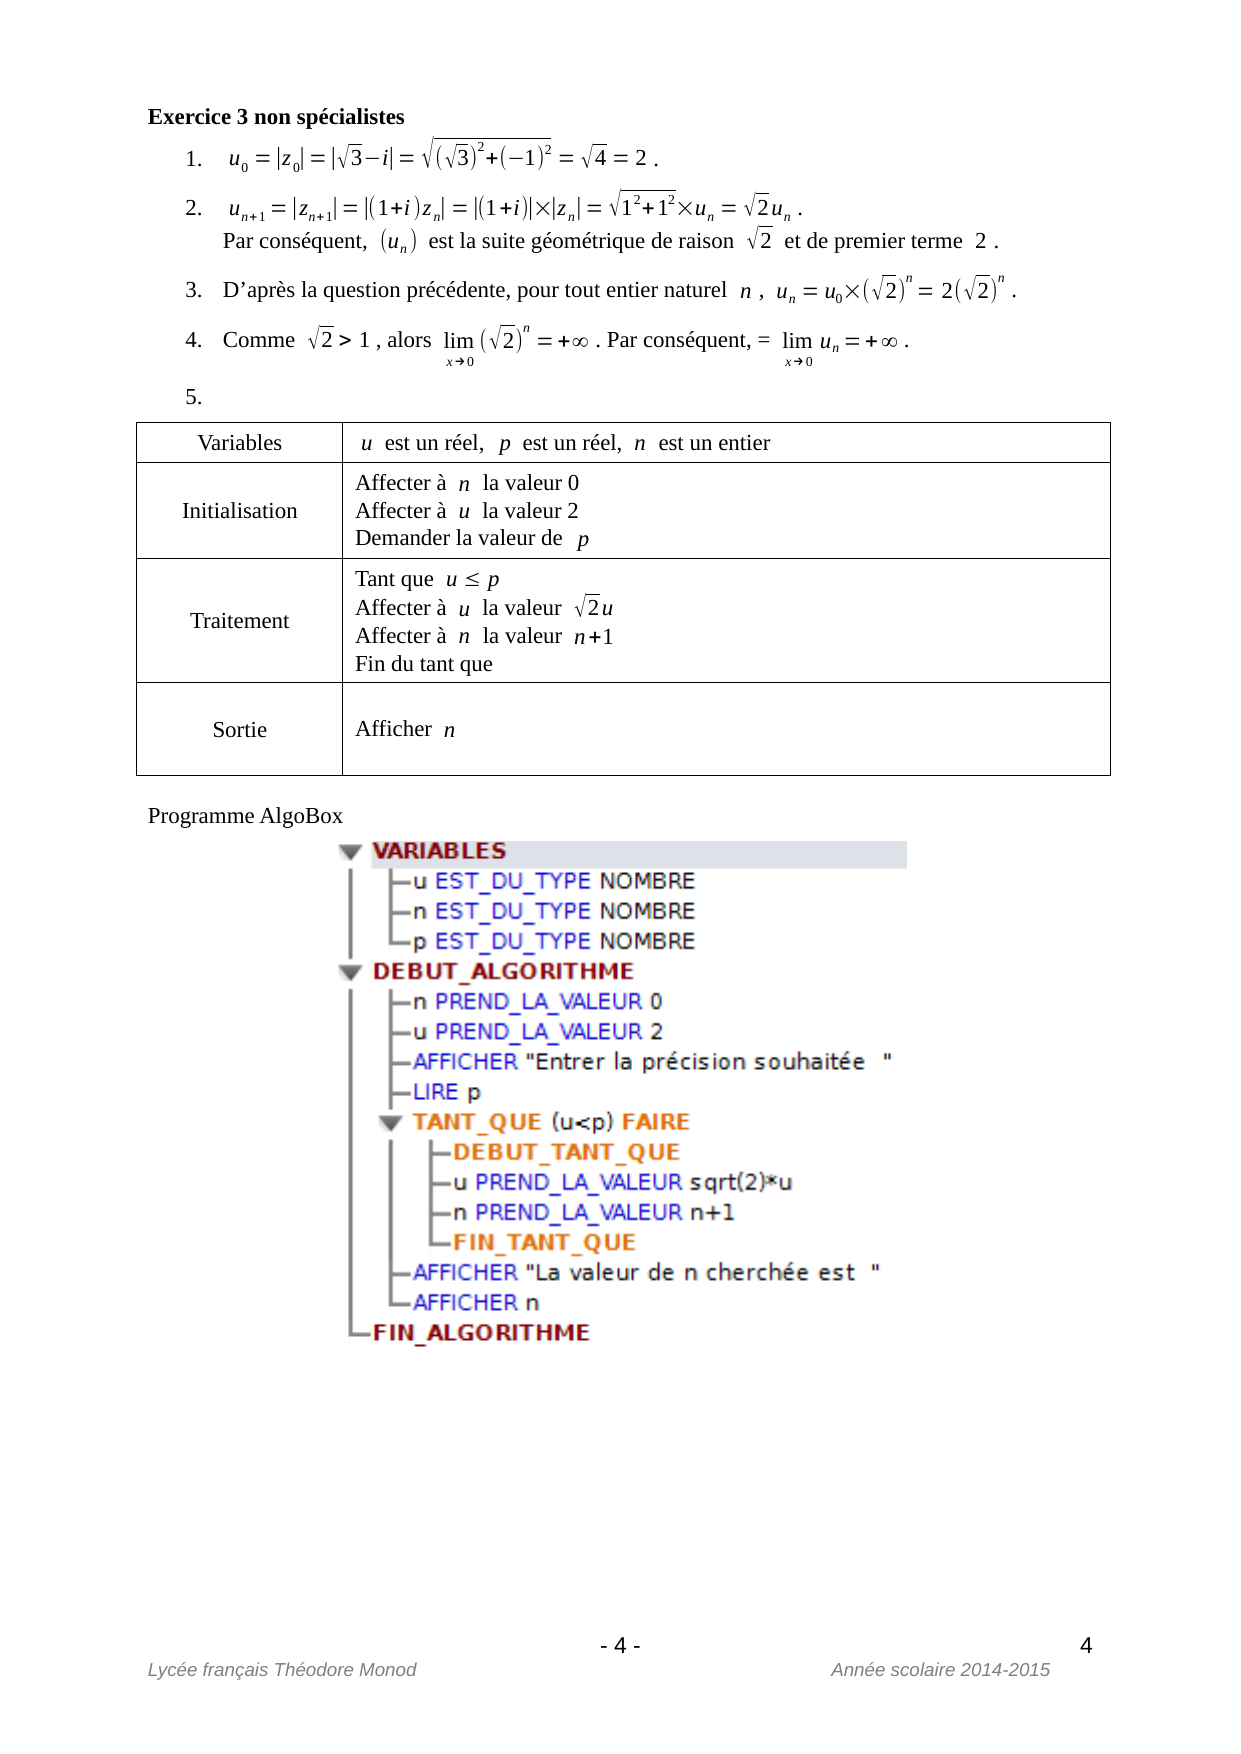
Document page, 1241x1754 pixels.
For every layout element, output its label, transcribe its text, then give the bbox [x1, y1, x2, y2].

list . Par conséquent, est la suite géométrique de raison et de premier terme . [185, 188, 1092, 258]
table_cell Sortie [137, 683, 342, 775]
text Programme AlgoBox [148, 802, 1092, 829]
table_cell Initialisation [137, 463, 342, 558]
list Comme , alors . Par conséquent, = . [185, 320, 1092, 370]
list D’après la question précédente, pour tout entier naturel , . [185, 270, 1092, 307]
subtitle Exercice 3 non spécialistes [148, 103, 1092, 130]
table_cell Tant que Affecter à la valeur Affecter à la valeur Fin du tant que [343, 559, 1110, 682]
table_cell Afficher [343, 683, 1110, 775]
table_header Variables [137, 423, 342, 462]
table_header est un réel, est un réel, est un entier [343, 423, 1110, 462]
picture [333, 841, 907, 1351]
table_cell Affecter à la valeur 0 Affecter à la valeur 2 Demander la valeur de [343, 463, 1110, 558]
table_cell Traitement [137, 559, 342, 682]
list . [185, 136, 1092, 176]
